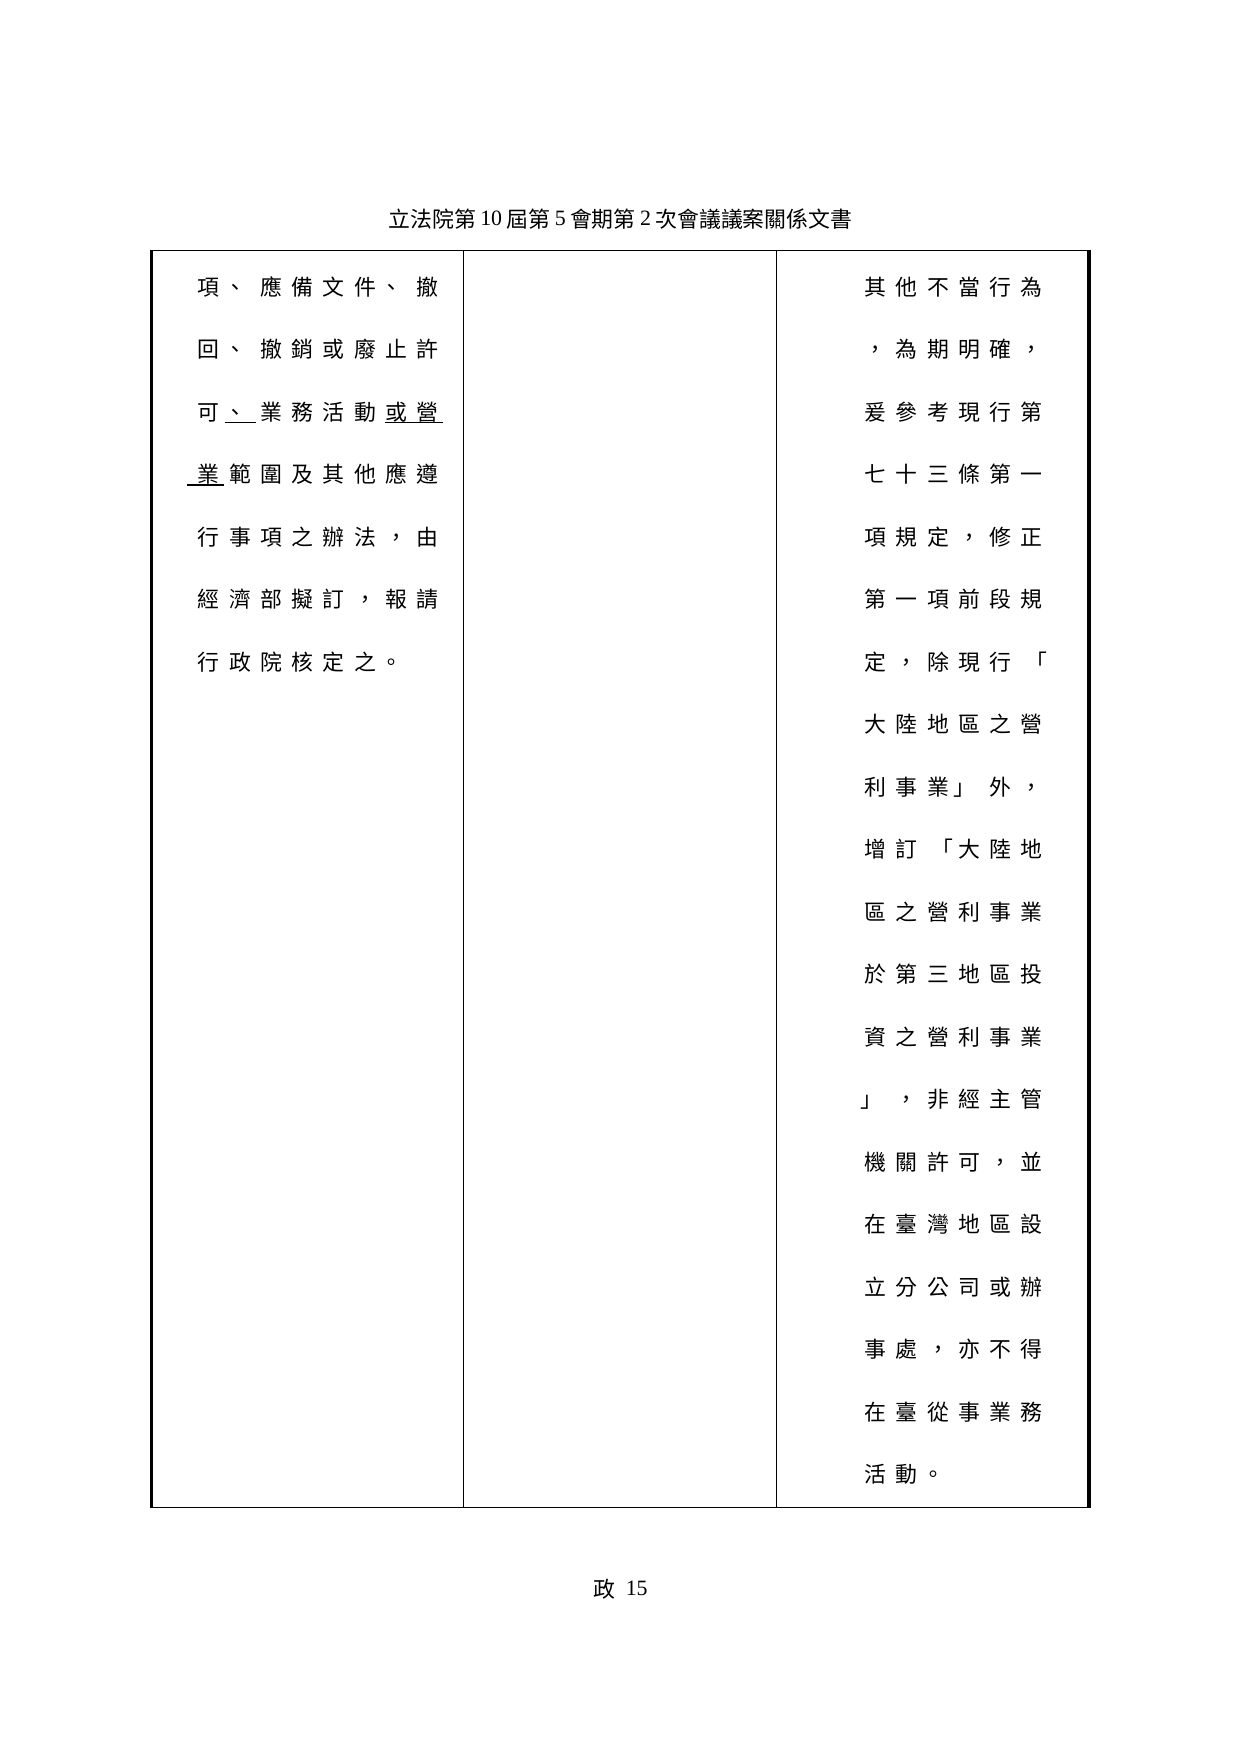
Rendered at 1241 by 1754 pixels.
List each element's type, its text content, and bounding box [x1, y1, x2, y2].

table_cell 項、應備文件、撤回、撤銷或廢止許可、業務活動或營業範圍及其他應遵行事項之辦法，由經濟部擬訂，報請行政院核定之。 [153, 251, 463, 1507]
table_cell 其他不當行為，為期明確，爰參考現行第七十三條第一項規定，修正第一項前段規定，除現行「大陸地區之營利事業」外，增訂「大陸地區之營利事業於第三地區投資之營利事業」，非經主管機關許可，並在臺灣地區設立分公司或辦事處，亦不得在臺從事業務活動。 [777, 251, 1087, 1507]
table_cell [464, 251, 776, 1507]
